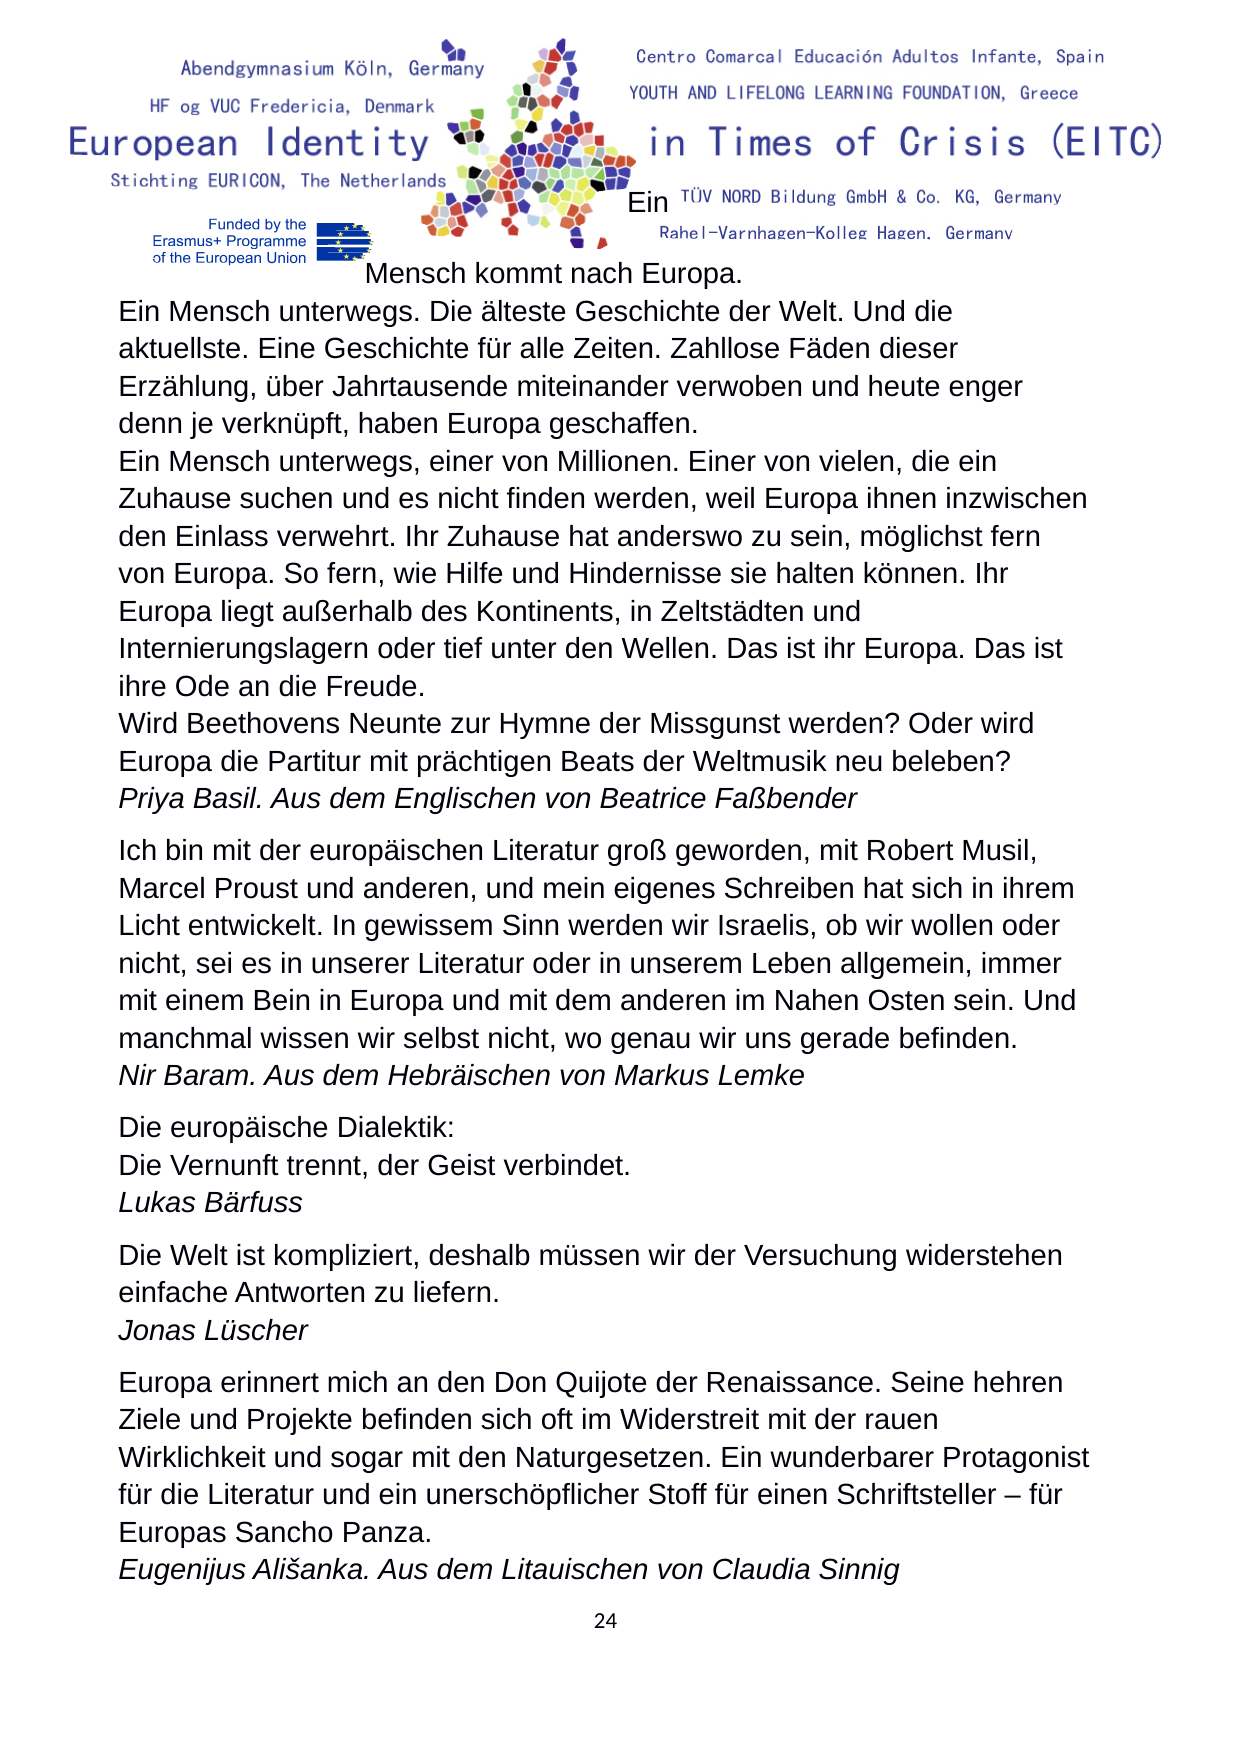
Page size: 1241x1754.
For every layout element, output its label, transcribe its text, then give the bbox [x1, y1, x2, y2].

text Die europäische Dialektik: Die Vernunft trennt, der Geist verbindet. Lukas Bärfuss [118, 1106, 1092, 1219]
text Ein Mensch kommt nach Europa. Ein Mensch unterwegs. Die älteste Geschichte der Welt. Und die aktuellste. Eine Geschichte für alle Zeiten. Zahllose Fäden dieser Erzählung, über Jahrtausende miteinander verwoben und heute enger denn je verknüpft, haben Europa geschaffen. Ein Mensch unterwegs, einer von Millionen. Einer von vielen, die ein Zuhause suchen und es nicht finden werden, weil Europa ihnen inzwischen den Einlass verwehrt. Ihr Zuhause hat anderswo zu sein, möglichst fern von Europa. So fern, wie Hilfe und Hindernisse sie halten können. Ihr Europa liegt außerhalb des Kontinents, in Zeltstädten und Internierungslagern oder tief unter den Wellen. Das ist ihr Europa. Das ist ihre Ode an die Freude. Wird Beethovens Neunte zur Hymne der Missgunst werden? Oder wird Europa die Partitur mit prächtigen Beats der Weltmusik neu beleben? Priya Basil. Aus dem Englischen von Beatrice Faßbender [118, 159, 1092, 815]
text Die Welt ist kompliziert, deshalb müssen wir der Versuchung widerstehen einfache Antworten zu liefern. Jonas Lüscher [118, 1233, 1092, 1346]
text Ich bin mit der europäischen Literatur groß geworden, mit Robert Musil, Marcel Proust und anderen, und mein eigenes Schreiben hat sich in ihrem Licht entwickelt. In gewissem Sinn werden wir Israelis, ob wir wollen oder nicht, sei es in unserer Literatur oder in unserem Leben allgemein, immer mit einem Bein in Europa und mit dem anderen im Nahen Osten sein. Und manchmal wissen wir selbst nicht, wo genau wir uns gerade befinden. Nir Baram. Aus dem Hebräischen von Markus Lemke [118, 829, 1092, 1092]
text Europa erinnert mich an den Don Quijote der Renaissance. Seine hehren Ziele und Projekte befinden sich oft im Widerstreit mit der rauen Wirklichkeit und sogar mit den Naturgesetzen. Ein wunderbarer Protagonist für die Literatur und ein unerschöpflicher Stoff für einen Schriftsteller – für Europas Sancho Panza. Eugenijus Ališanka. Aus dem Litauischen von Claudia Sinnig [118, 1361, 1092, 1586]
